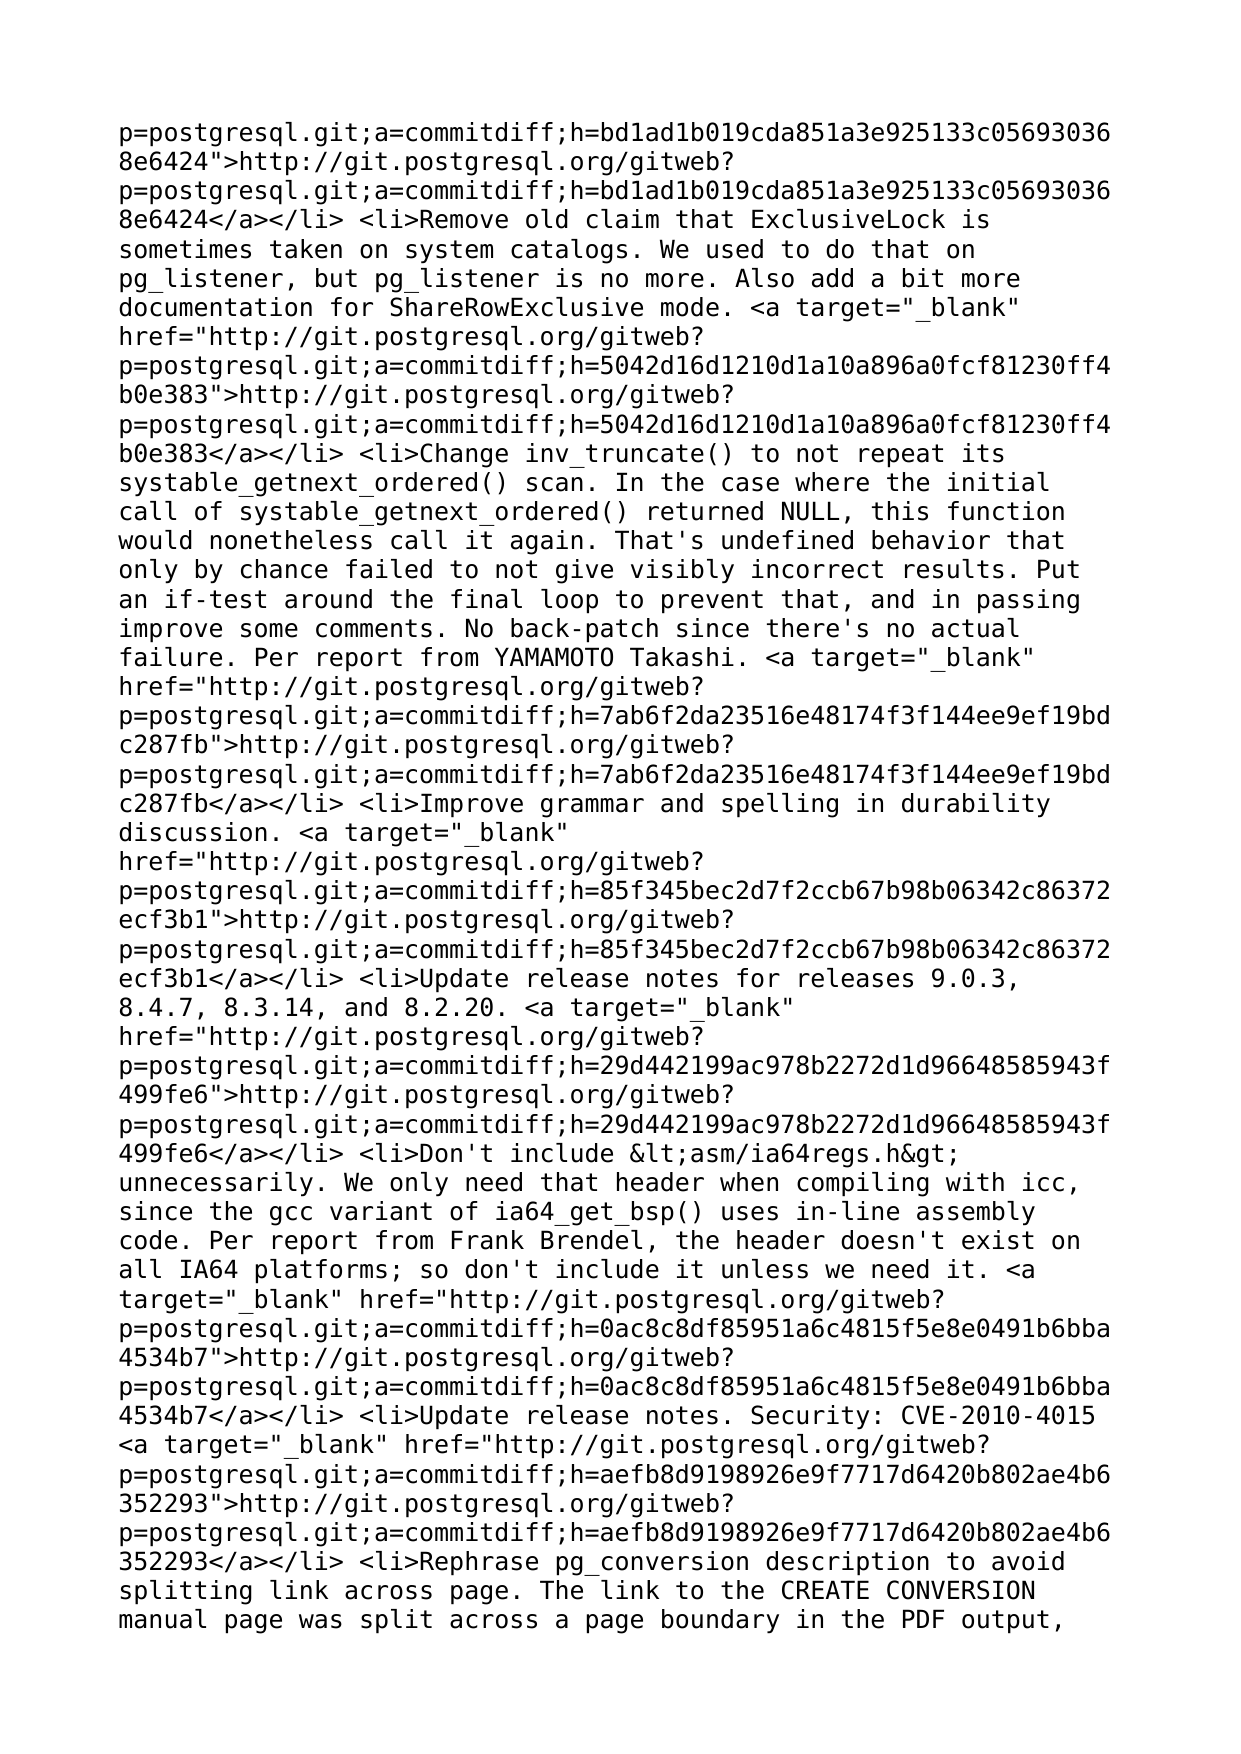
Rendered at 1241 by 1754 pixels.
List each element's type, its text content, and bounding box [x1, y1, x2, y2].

text p=postgresql.git;a=commitdiff;h=bd1ad1b019cda851a3e925133c056930368e6424">http://git.postgresql.org/gitweb?p=postgresql.git;a=commitdiff;h=bd1ad1b019cda851a3e925133c056930368e6424</a></li> <li>Remove old claim that ExclusiveLock is sometimes taken on system catalogs. We used to do that on pg_listener, but pg_listener is no more. Also add a bit more documentation for ShareRowExclusive mode. <a target="_blank" href="http://git.postgresql.org/gitweb?p=postgresql.git;a=commitdiff;h=5042d16d1210d1a10a896a0fcf81230ff4b0e383">http://git.postgresql.org/gitweb?p=postgresql.git;a=commitdiff;h=5042d16d1210d1a10a896a0fcf81230ff4b0e383</a></li> <li>Change inv_truncate() to not repeat its systable_getnext_ordered() scan. In the case where the initial call of systable_getnext_ordered() returned NULL, this function would nonetheless call it again. That's undefined behavior that only by chance failed to not give visibly incorrect results. Put an if-test around the final loop to prevent that, and in passing improve some comments. No back-patch since there's no actual failure. Per report from YAMAMOTO Takashi. <a target="_blank" href="http://git.postgresql.org/gitweb?p=postgresql.git;a=commitdiff;h=7ab6f2da23516e48174f3f144ee9ef19bdc287fb">http://git.postgresql.org/gitweb?p=postgresql.git;a=commitdiff;h=7ab6f2da23516e48174f3f144ee9ef19bdc287fb</a></li> <li>Improve grammar and spelling in durability discussion. <a target="_blank" href="http://git.postgresql.org/gitweb?p=postgresql.git;a=commitdiff;h=85f345bec2d7f2ccb67b98b06342c86372ecf3b1">http://git.postgresql.org/gitweb?p=postgresql.git;a=commitdiff;h=85f345bec2d7f2ccb67b98b06342c86372ecf3b1</a></li> <li>Update release notes for releases 9.0.3, 8.4.7, 8.3.14, and 8.2.20. <a target="_blank" href="http://git.postgresql.org/gitweb?p=postgresql.git;a=commitdiff;h=29d442199ac978b2272d1d96648585943f499fe6">http://git.postgresql.org/gitweb?p=postgresql.git;a=commitdiff;h=29d442199ac978b2272d1d96648585943f499fe6</a></li> <li>Don't include &lt;asm/ia64regs.h&gt; unnecessarily. We only need that header when compiling with icc, since the gcc variant of ia64_get_bsp() uses in-line assembly code. Per report from Frank Brendel, the header doesn't exist on all IA64 platforms; so don't include it unless we need it. <a target="_blank" href="http://git.postgresql.org/gitweb?p=postgresql.git;a=commitdiff;h=0ac8c8df85951a6c4815f5e8e0491b6bba4534b7">http://git.postgresql.org/gitweb?p=postgresql.git;a=commitdiff;h=0ac8c8df85951a6c4815f5e8e0491b6bba4534b7</a></li> <li>Update release notes. Security: CVE-2010-4015 <a target="_blank" href="http://git.postgresql.org/gitweb?p=postgresql.git;a=commitdiff;h=aefb8d9198926e9f7717d6420b802ae4b6352293">http://git.postgresql.org/gitweb?p=postgresql.git;a=commitdiff;h=aefb8d9198926e9f7717d6420b802ae4b6352293</a></li> <li>Rephrase pg_conversion description to avoid splitting link across page. The link to the CREATE CONVERSION manual page was split across a page boundary in the PDF output, [118, 118, 1122, 1635]
